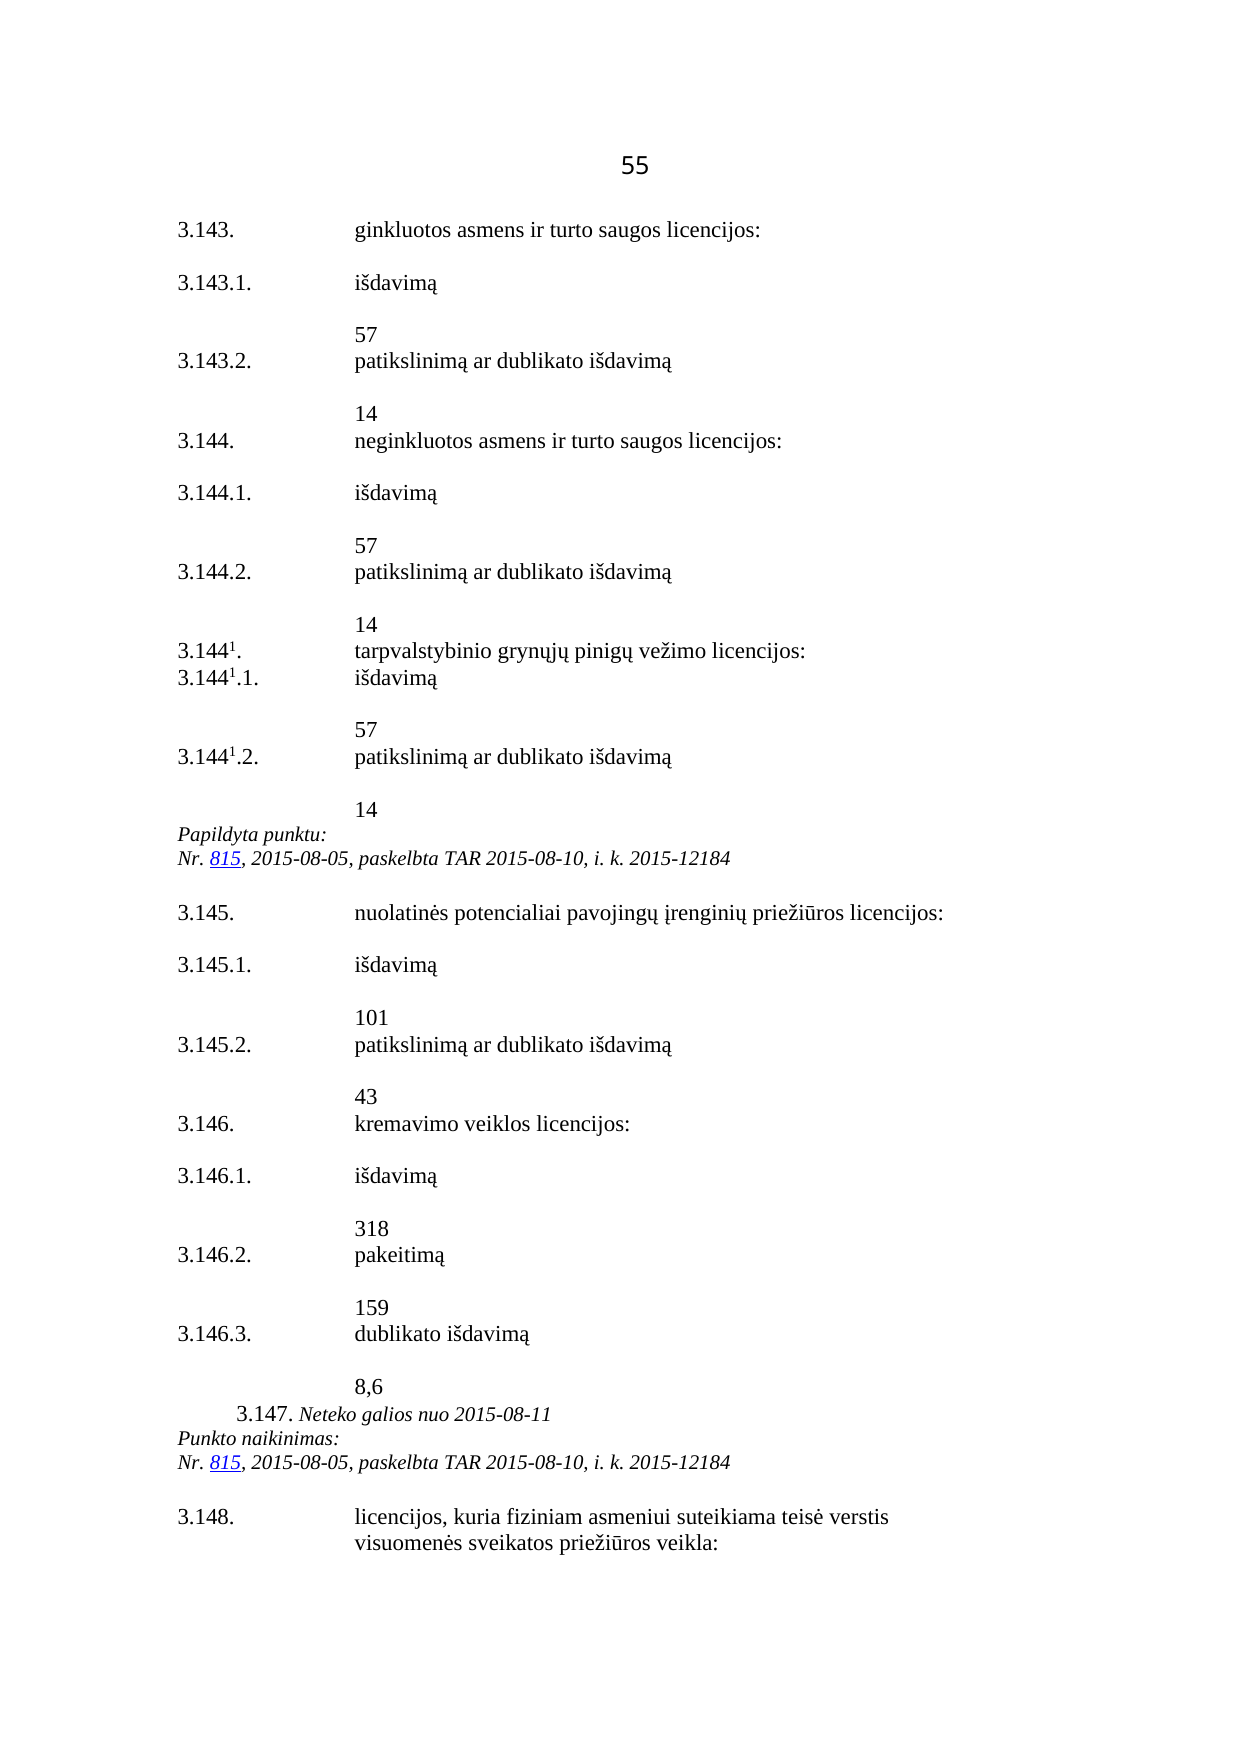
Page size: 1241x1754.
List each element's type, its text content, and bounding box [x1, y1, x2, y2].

text 3.143.2. patikslinimą ar dublikato išdavimą 14 [177, 348, 945, 427]
text 3.148. licencijos, kuria fiziniam asmeniui suteikiama teisė verstis [177, 1503, 945, 1529]
text 3.144. neginkluotos asmens ir turto saugos licencijos: [177, 427, 945, 479]
text 3.1441. tarpvalstybinio grynųjų pinigų vežimo licencijos: [177, 637, 945, 664]
text 3.146.3. dublikato išdavimą 8,6 [177, 1321, 945, 1399]
text 3.144.2. patikslinimą ar dublikato išdavimą 14 [177, 558, 945, 637]
text 3.146.1. išdavimą 318 [177, 1162, 945, 1241]
text 3.1441.1. išdavimą 57 [177, 664, 945, 743]
text Nr. 815, 2015-08-05, paskelbta TAR 2015-08-10, i. k. 2015-12184 [177, 1450, 1093, 1474]
text 3.146.2. pakeitimą 159 [177, 1241, 945, 1321]
text Nr. 815, 2015-08-05, paskelbta TAR 2015-08-10, i. k. 2015-12184 [177, 846, 1093, 870]
text 3.145. nuolatinės potencialiai pavojingų įrenginių priežiūros licencijos: [177, 899, 945, 952]
text Papildyta punktu: [177, 822, 1093, 846]
text 3.144.1. išdavimą 57 [177, 479, 945, 558]
text 3.143.1. išdavimą 57 [177, 268, 945, 348]
text 3.145.2. patikslinimą ar dublikato išdavimą 43 [177, 1031, 945, 1110]
text 3.145.1. išdavimą 101 [177, 952, 945, 1031]
text visuomenės sveikatos priežiūros veikla: [354, 1529, 945, 1556]
text Punkto naikinimas: [177, 1426, 1093, 1450]
text 3.147. Neteko galios nuo 2015-08-11 [177, 1399, 1093, 1426]
text 3.1441.2. patikslinimą ar dublikato išdavimą 14 [177, 743, 945, 822]
text 3.146. kremavimo veiklos licencijos: [177, 1110, 945, 1162]
text 3.143. ginkluotos asmens ir turto saugos licencijos: [177, 216, 945, 268]
